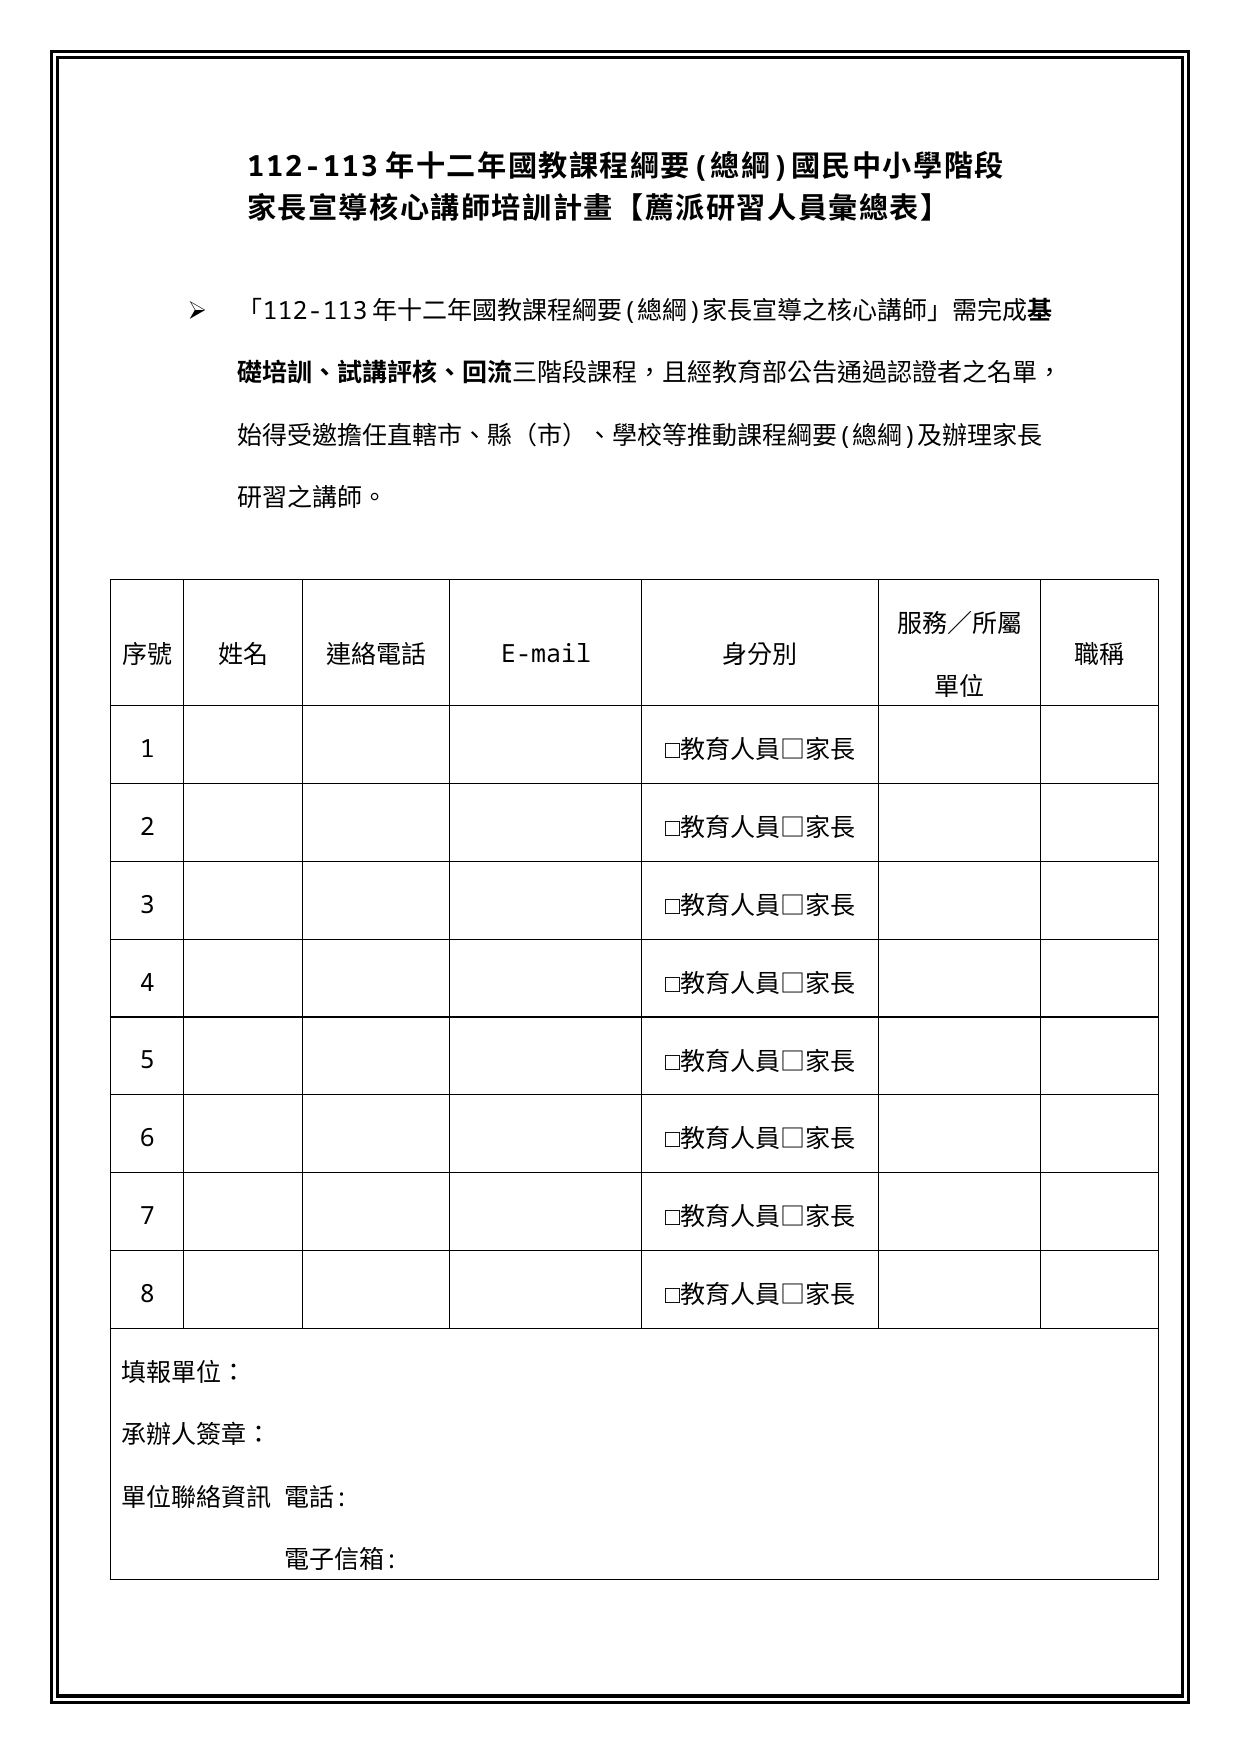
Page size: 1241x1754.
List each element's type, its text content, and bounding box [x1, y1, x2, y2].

table_header 職稱 [1041, 580, 1158, 705]
table_cell [1041, 862, 1158, 939]
table_cell [184, 706, 302, 783]
table_cell □教育人員□家長 [642, 940, 878, 1016]
table_header 服務／所屬單位 [879, 580, 1040, 705]
table_cell □教育人員□家長 [642, 1095, 878, 1172]
table_header E-mail [450, 580, 641, 705]
table_cell 2 [111, 784, 183, 861]
table_cell □教育人員□家長 [642, 784, 878, 861]
table_cell [879, 1095, 1040, 1172]
list 「112-113年十二年國教課程綱要(總綱)家長宣導之核心講師」需完成基礎培訓、試講評核、回流三階段課程，且經教育部公告通過認證者之名單，始得受邀擔任直轄市、縣（市）、學校等推動課程綱要(總綱)及辦理家長研習之講師。 [187, 267, 1053, 517]
table_cell [450, 1251, 641, 1328]
table_cell □教育人員□家長 [642, 706, 878, 783]
table_header 身分別 [642, 580, 878, 705]
table_cell [303, 1018, 449, 1094]
table_cell 5 [111, 1018, 183, 1094]
table_cell 1 [111, 706, 183, 783]
table_cell [879, 1251, 1040, 1328]
table_cell [303, 940, 449, 1016]
table_cell [303, 784, 449, 861]
table_cell [450, 862, 641, 939]
table_cell [450, 706, 641, 783]
table_cell [1041, 1095, 1158, 1172]
text 家長宣導核心講師培訓計畫【薦派研習人員彙總表】 [247, 185, 1053, 227]
table_cell [303, 1251, 449, 1328]
table_cell [879, 862, 1040, 939]
table_cell 7 [111, 1173, 183, 1250]
table_cell [184, 784, 302, 861]
table_cell [184, 940, 302, 1016]
table_cell [1041, 1251, 1158, 1328]
table_cell [184, 1251, 302, 1328]
table_cell [450, 940, 641, 1016]
table_cell [450, 1018, 641, 1094]
table_cell [303, 1173, 449, 1250]
table_header 連絡電話 [303, 580, 449, 705]
table_cell 8 [111, 1251, 183, 1328]
table_cell [1041, 784, 1158, 861]
table_header 姓名 [184, 580, 302, 705]
table_cell [450, 784, 641, 861]
table_cell 填報單位： 承辦人簽章： 單位聯絡資訊 電話: 電子信箱: [111, 1329, 1158, 1579]
table_cell □教育人員□家長 [642, 1173, 878, 1250]
table_cell [303, 1095, 449, 1172]
table_cell 3 [111, 862, 183, 939]
table_cell [303, 862, 449, 939]
table_cell 6 [111, 1095, 183, 1172]
table_cell 4 [111, 940, 183, 1016]
table_cell □教育人員□家長 [642, 1251, 878, 1328]
table_cell [184, 862, 302, 939]
table_cell [184, 1173, 302, 1250]
table_cell [450, 1173, 641, 1250]
table_cell [450, 1095, 641, 1172]
table_cell [879, 706, 1040, 783]
table_cell [879, 784, 1040, 861]
table_cell [879, 1018, 1040, 1094]
table_cell [184, 1095, 302, 1172]
table_cell [1041, 706, 1158, 783]
table_cell [184, 1018, 302, 1094]
table_cell □教育人員□家長 [642, 1018, 878, 1094]
table_cell [879, 940, 1040, 1016]
table_cell [1041, 1018, 1158, 1094]
table_cell [1041, 940, 1158, 1016]
table_header 序號 [111, 580, 183, 705]
table_cell [879, 1173, 1040, 1250]
table_cell [1041, 1173, 1158, 1250]
table_cell □教育人員□家長 [642, 862, 878, 939]
text 112-113年十二年國教課程綱要(總綱)國民中小學階段 [247, 142, 1053, 185]
table_cell [303, 706, 449, 783]
